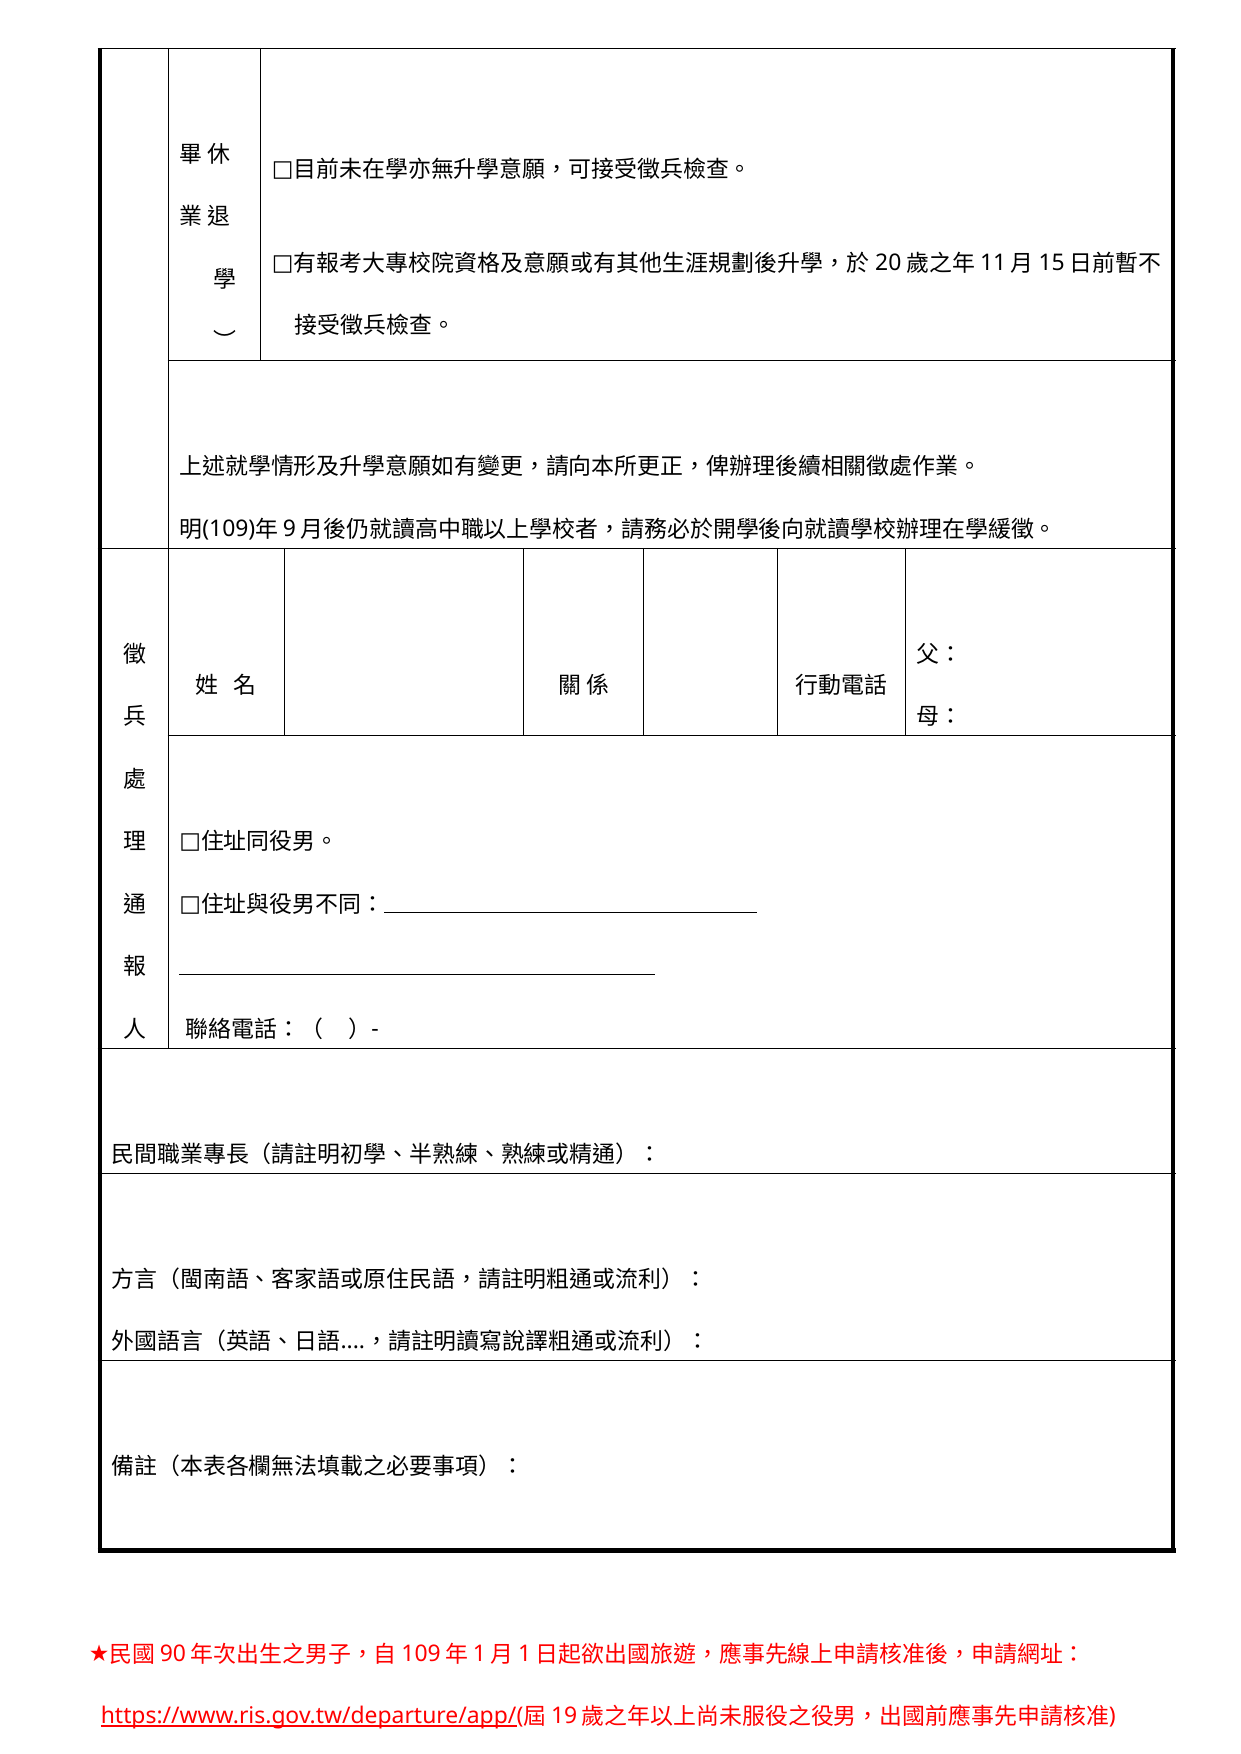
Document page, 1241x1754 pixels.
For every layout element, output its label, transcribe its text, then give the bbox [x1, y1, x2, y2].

table_cell [285, 549, 523, 735]
table_cell 上述就學情形及升學意願如有變更，請向本所更正，俾辦理後續相關徵處作業。 明(109)年9月後仍就讀高中職以上學校者，請務必於開學後向就讀學校辦理在學緩徵。 [169, 361, 1171, 548]
table_cell [102, 49, 168, 548]
table_cell 父： 母： [906, 549, 1171, 735]
table_cell 備註（本表各欄無法填載之必要事項）： [102, 1361, 1171, 1548]
table_cell 畢 休 業 退 學 ︶ [169, 49, 260, 360]
table_cell 關 係 [524, 549, 643, 735]
table_cell 徵兵處理通報人 [102, 549, 168, 1048]
table_cell □目前未在學亦無升學意願，可接受徵兵檢查。 □有報考大專校院資格及意願或有其他生涯規劃後升學，於20歲之年11月15日前暫不接受徵兵檢查。 [261, 49, 1171, 360]
text ★民國90年次出生之男子，自109年1月1日起欲出國旅遊，應事先線上申請核准後，申請網址： [89, 1610, 1162, 1673]
text https://www.ris.gov.tw/departure/app/(屆19歲之年以上尚未服役之役男，出國前應事先申請核准) [89, 1673, 1162, 1735]
table_cell 方言（閩南語、客家語或原住民語，請註明粗通或流利）： 外國語言（英語、日語....，請註明讀寫說譯粗通或流利）： [102, 1174, 1171, 1360]
table_cell 姓 名 [169, 549, 284, 735]
table_cell [644, 549, 777, 735]
table_cell □住址同役男。 □住址與役男不同： 聯絡電話：（ ）- [169, 736, 1171, 1048]
table_cell 行動電話 [778, 549, 905, 735]
table_cell 民間職業專長（請註明初學、半熟練、熟練或精通）： [102, 1049, 1171, 1173]
